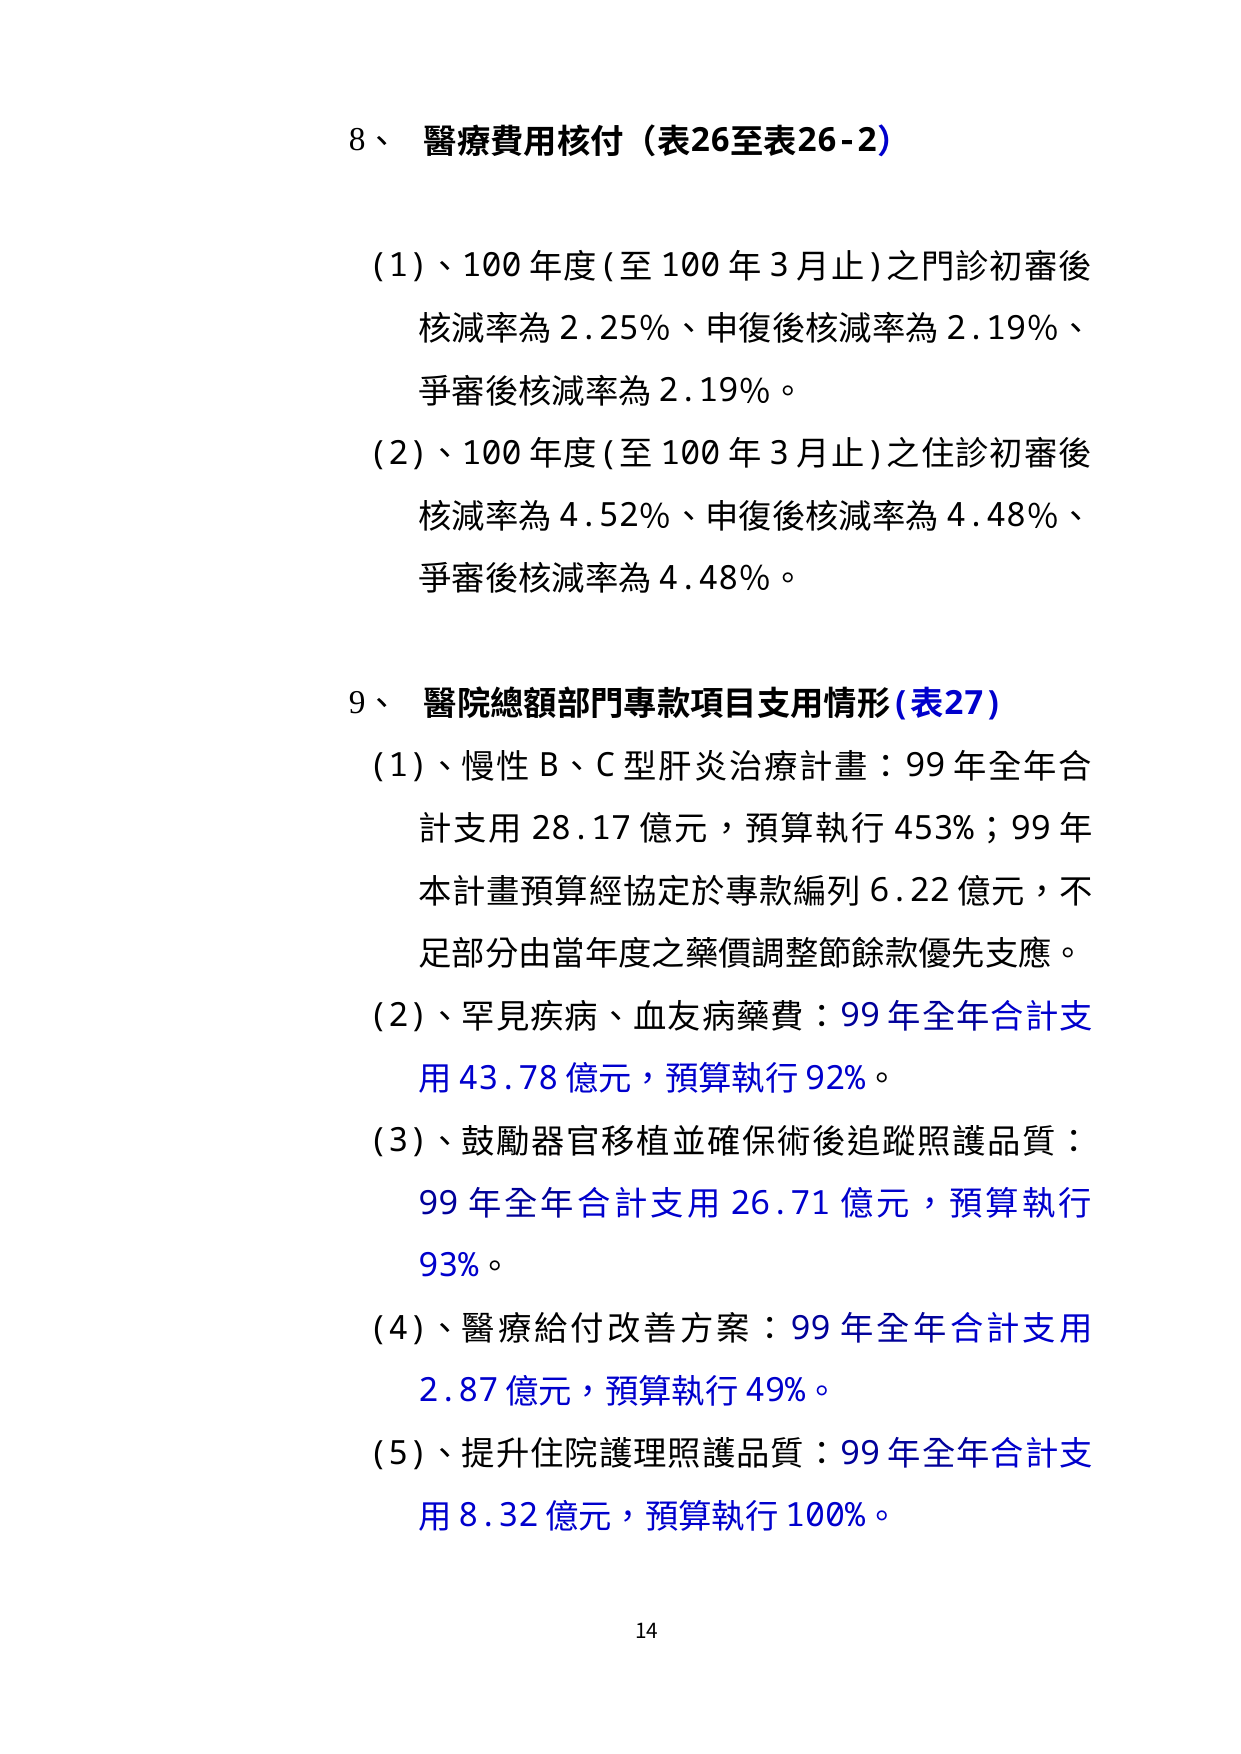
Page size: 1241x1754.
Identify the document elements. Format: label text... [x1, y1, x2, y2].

list 醫療給付改善方案：99年全年合計支用2.87億元，預算執行49%。 [368, 1284, 1093, 1409]
list 醫院總額部門專款項目支用情形(表27) [348, 659, 1093, 722]
list 醫療費用核付（表26至表26-2） [348, 97, 1093, 159]
list 罕見疾病、血友病藥費：99年全年合計支用43.78億元，預算執行92%。 [368, 972, 1093, 1097]
list 提升住院護理照護品質：99年全年合計支用8.32億元，預算執行100%。 [368, 1409, 1093, 1534]
list 慢性B、C型肝炎治療計畫：99年全年合計支用28.17億元，預算執行453%；99年本計畫預算經協定於專款編列6.22億元，不足部分由當年度之藥價調整節餘款優先支應。 [368, 722, 1093, 972]
list 100年度(至100年3月止)之門診初審後核減率為2.25％、申復後核減率為2.19％、爭審後核減率為2.19％。 [368, 222, 1093, 409]
list 100年度(至100年3月止)之住診初審後核減率為4.52％、申復後核減率為4.48％、爭審後核減率為4.48％。 [368, 409, 1093, 597]
list 鼓勵器官移植並確保術後追蹤照護品質：99年全年合計支用26.71億元，預算執行93%。 [368, 1097, 1093, 1284]
